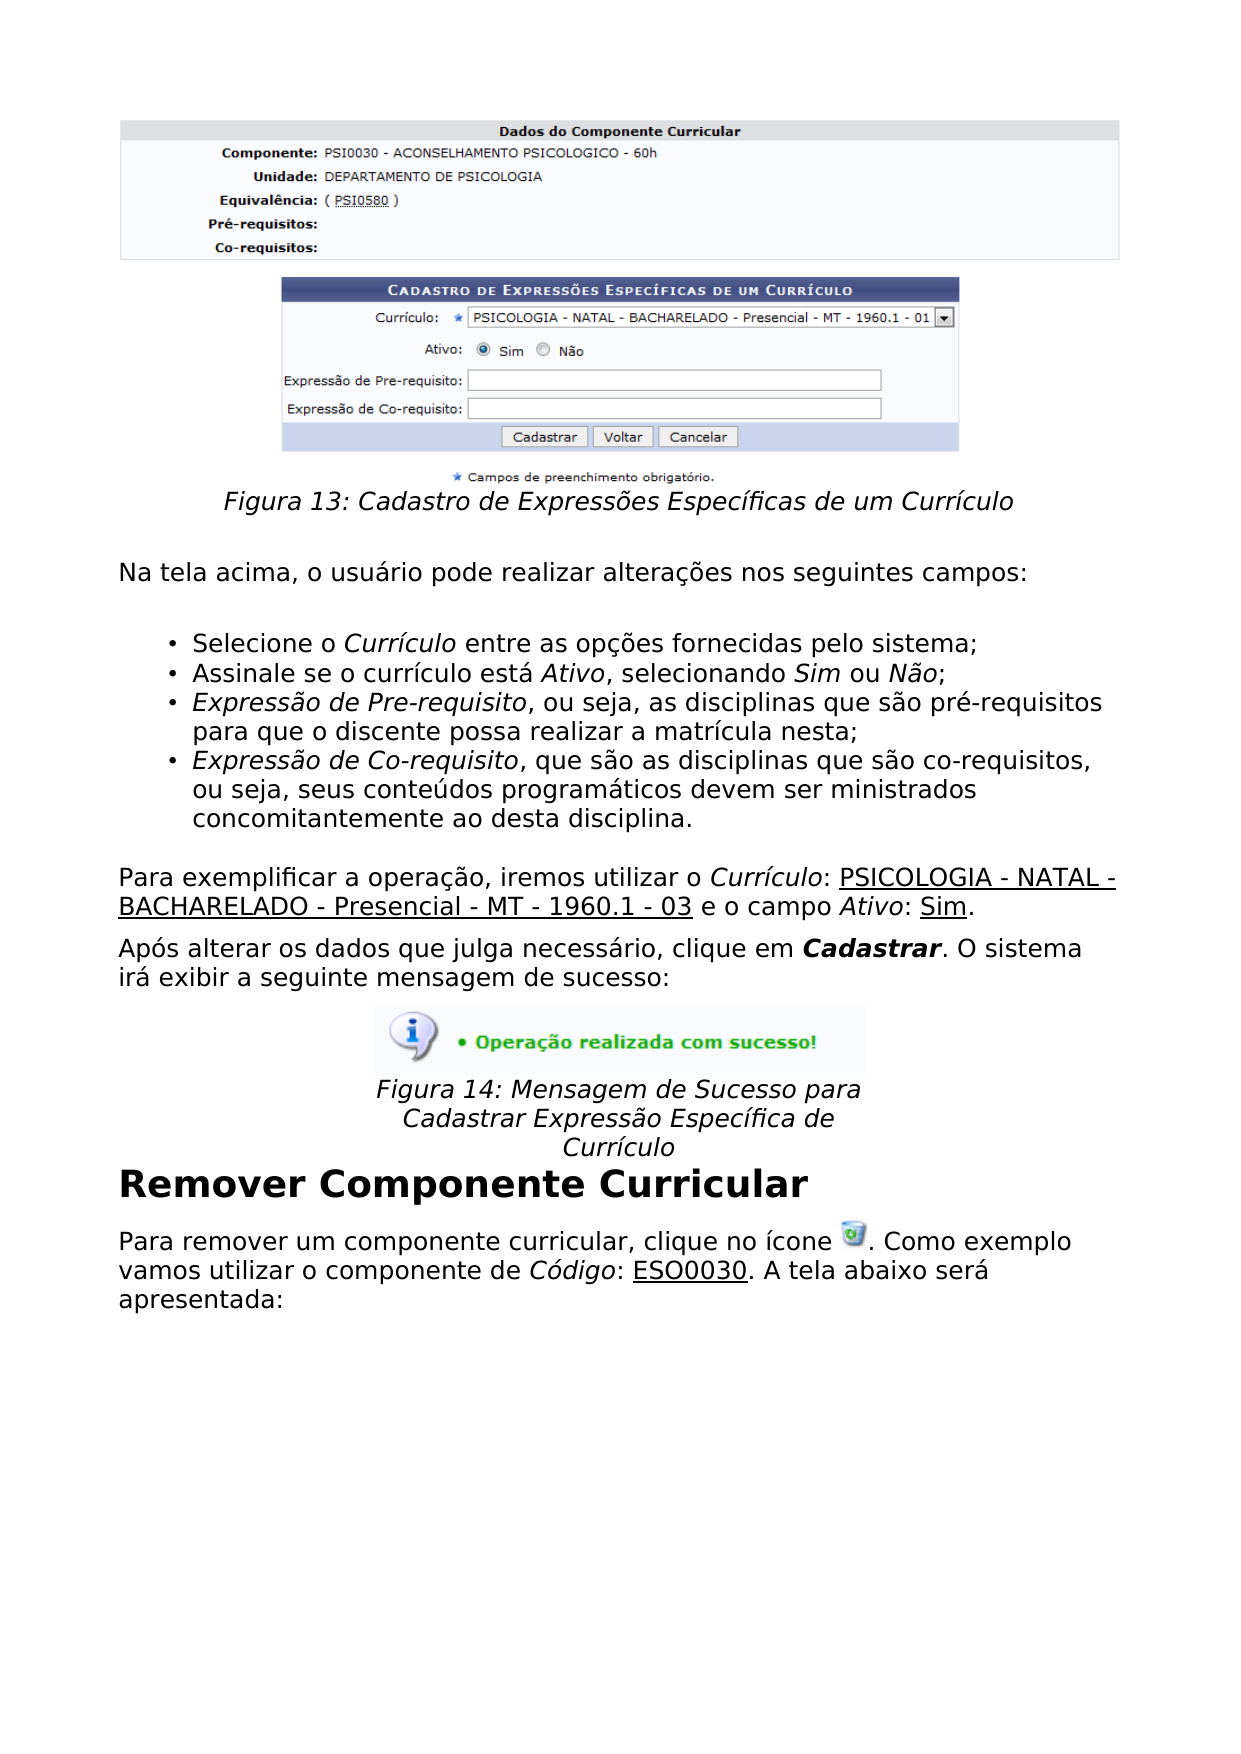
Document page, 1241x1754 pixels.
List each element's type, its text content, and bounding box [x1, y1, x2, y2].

list Expressão de Co-requisito, que são as disciplinas que são co-requisitos, ou seja, seus conteúdos programáticos devem ser ministrados concomitantemente ao desta disciplina. [177, 746, 1122, 834]
text Após alterar os dados que julga necessário, clique em Cadastrar. O sistema irá exibir a seguinte mensagem de sucesso: [118, 934, 1122, 992]
text Para remover um componente curricular, clique no ícone . Como exemplo vamos utilizar o componente de Código: ESO0030. A tela abaixo será apresentada: [118, 1219, 1122, 1314]
text Para exemplificar a operação, iremos utilizar o Currículo: PSICOLOGIA - NATAL - BACHARELADO - Presencial - MT - 1960.1 - 03 e o campo Ativo: Sim. [118, 863, 1122, 922]
subtitle Remover Componente Curricular [118, 1117, 1122, 1206]
list Selecione o Currículo entre as opções fornecidas pelo sistema; [177, 629, 1122, 659]
text Figura 13: Cadastro de Expressões Específicas de um Currículo [118, 488, 1122, 517]
text Na tela acima, o usuário pode realizar alterações nos seguintes campos: [118, 558, 1122, 588]
picture [374, 1005, 867, 1076]
picture [118, 118, 1123, 488]
list Assinale se o currículo está Ativo, selecionando Sim ou Não; [177, 659, 1122, 688]
picture [840, 1218, 868, 1251]
text Figura 14: Mensagem de Sucesso para Cadastrar Expressão Específica de Currículo [374, 1076, 866, 1163]
list Expressão de Pre-requisito, ou seja, as disciplinas que são pré-requisitos para que o discente possa realizar a matrícula nesta; [177, 688, 1122, 746]
